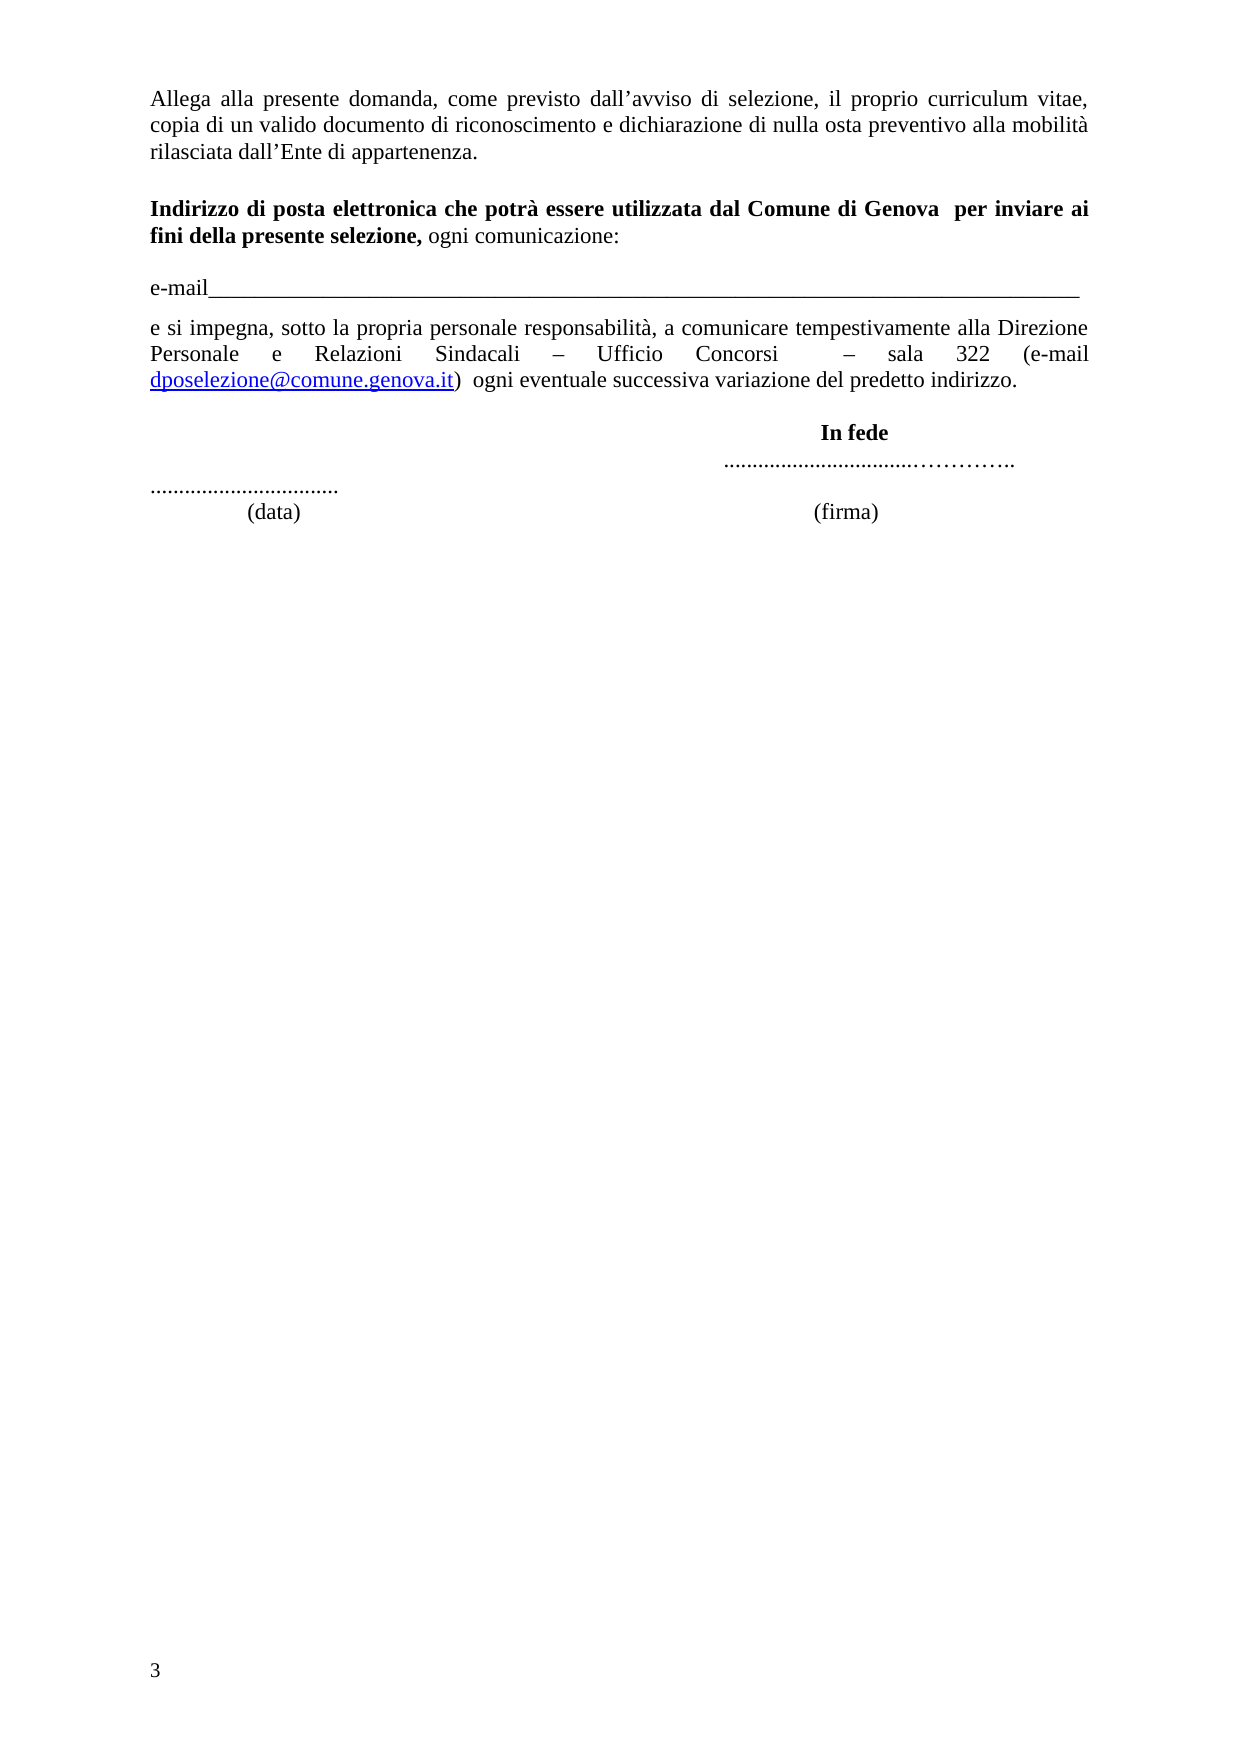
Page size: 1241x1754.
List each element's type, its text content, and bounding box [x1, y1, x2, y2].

text e si impegna, sotto la propria personale responsabilità, a comunicare tempestivamente alla Direzione Personale e Relazioni Sindacali – Ufficio Concorsi – sala 322 (e-mail dposelezione@comune.genova.it) ogni eventuale successiva variazione del predetto indirizzo. [150, 314, 1090, 393]
text Allega alla presente domanda, come previsto dall’avviso di selezione, il proprio curriculum vitae, copia di un valido documento di riconoscimento e dichiarazione di nulla osta preventivo alla mobilità rilasciata dall’Ente di appartenenza. [150, 85, 1090, 164]
text .................................………….. ................................. [150, 446, 1090, 498]
text Indirizzo di posta elettronica che potrà essere utilizzata dal Comune di Genova per inviare ai fini della presente selezione, ogni comunicazione: [150, 195, 1090, 248]
text (data) (firma) [150, 498, 1090, 525]
text In fede [150, 419, 1090, 446]
text e-mail____________________________________________________________________________ [150, 274, 1090, 301]
